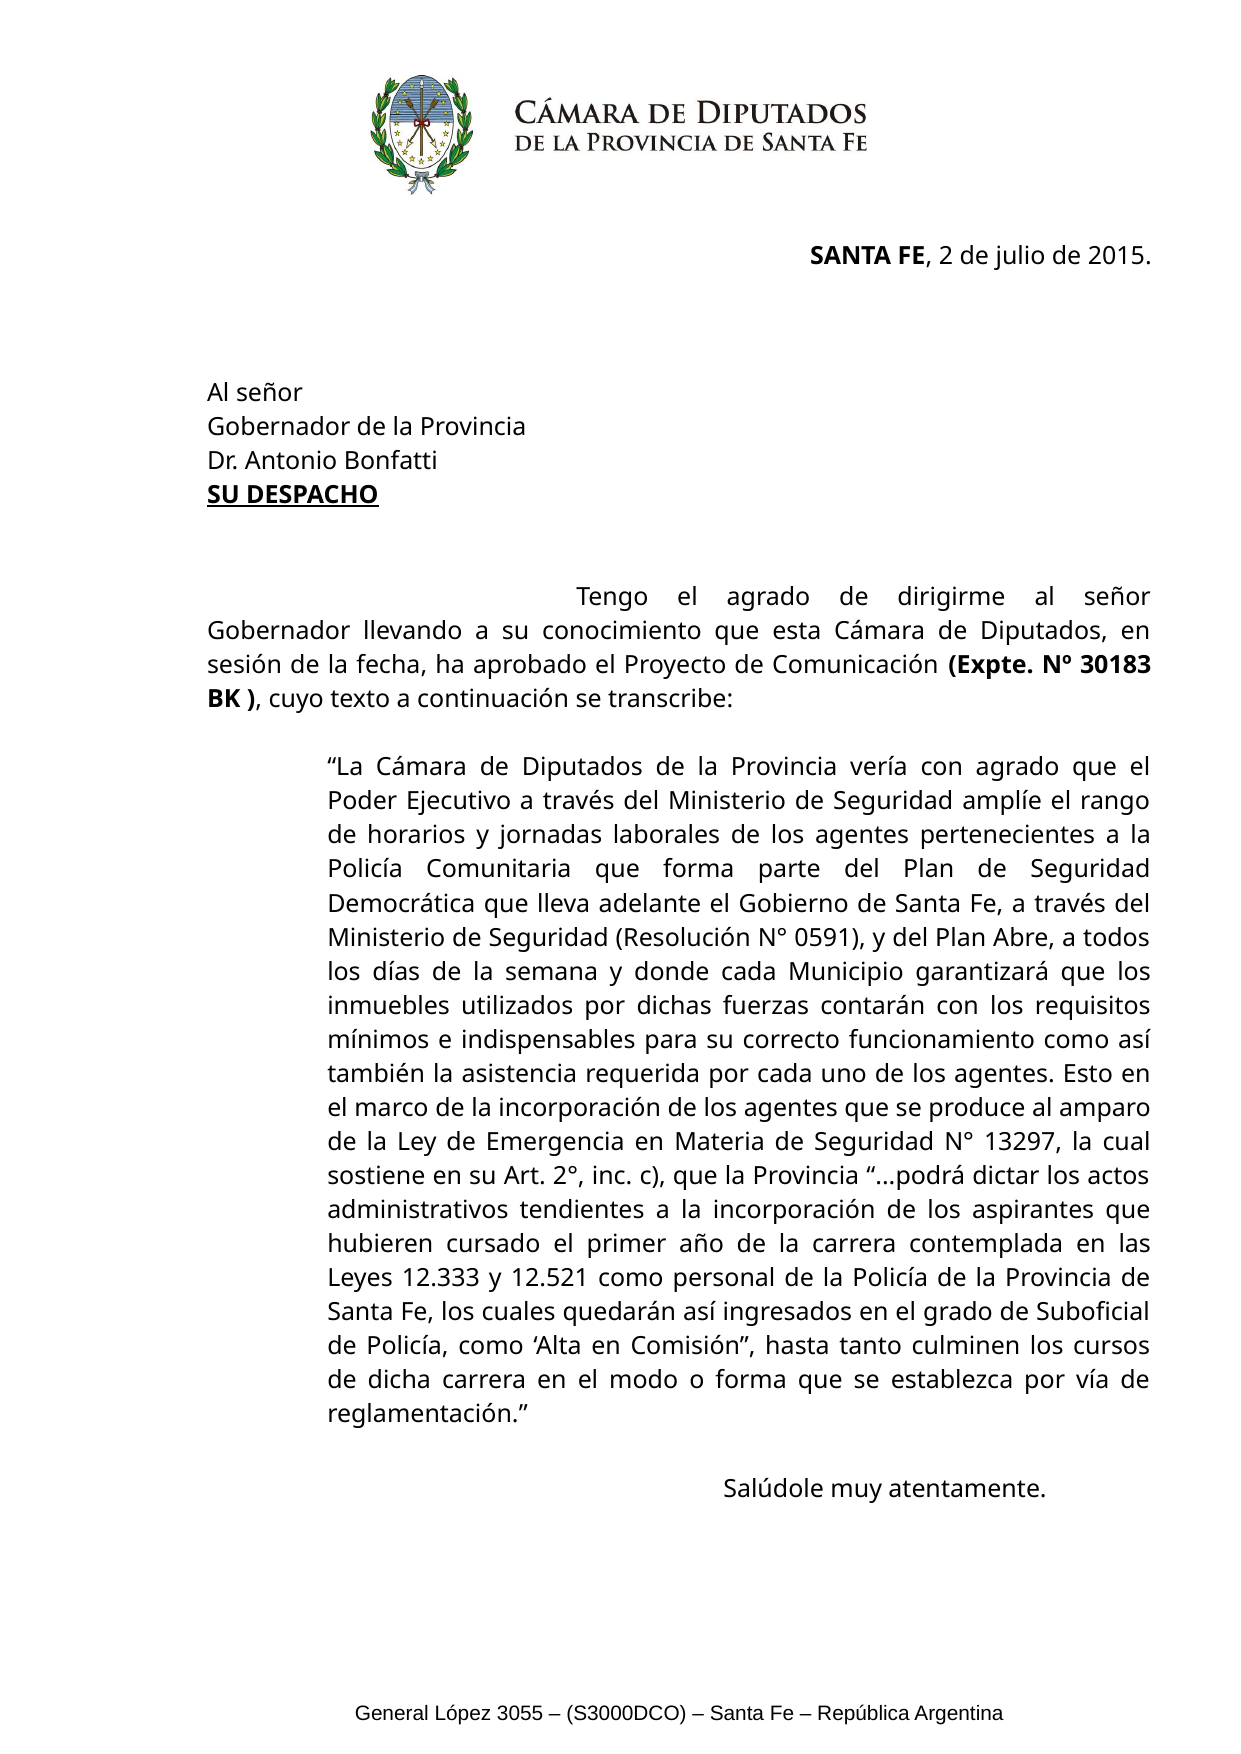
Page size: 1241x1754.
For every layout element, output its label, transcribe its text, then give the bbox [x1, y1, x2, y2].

text SANTA FE, 2 de julio de 2015. [207, 238, 1152, 272]
text Gobernador de la Provincia [207, 408, 1152, 442]
text SU DESPACHO [207, 476, 1152, 511]
text Tengo el agrado de dirigirme al señor Gobernador llevando a su conocimiento que esta Cámara de Diputados, en sesión de la fecha, ha aprobado el Proyecto de Comunicación (Expte. Nº 30183 BK ), cuyo texto a continuación se transcribe: [207, 579, 1152, 715]
text “La Cámara de Diputados de la Provincia vería con agrado que el Poder Ejecutivo a través del Ministerio de Seguridad amplíe el rango de horarios y jornadas laborales de los agentes pertenecientes a la Policía Comunitaria que forma parte del Plan de Seguridad Democrática que lleva adelante el Gobierno de Santa Fe, a través del Ministerio de Seguridad (Resolución N° 0591), y del Plan Abre, a todos los días de la semana y donde cada Municipio garantizará que los inmuebles utilizados por dichas fuerzas contarán con los requisitos mínimos e indispensables para su correcto funcionamiento como así también la asistencia requerida por cada uno de los agentes. Esto en el marco de la incorporación de los agentes que se produce al amparo de la Ley de Emergencia en Materia de Seguridad N° 13297, la cual sostiene en su Art. 2°, inc. c), que la Provincia “...podrá dictar los actos administrativos tendientes a la incorporación de los aspirantes que hubieren cursado el primer año de la carrera contemplada en las Leyes 12.333 y 12.521 como personal de la Policía de la Provincia de Santa Fe, los cuales quedarán así ingresados en el grado de Suboficial de Policía, como ‘Alta en Comisión”, hasta tanto culminen los cursos de dicha carrera en el modo o forma que se establezca por vía de reglamentación.” [327, 749, 1152, 1430]
text Salúdole muy atentamente. [649, 1470, 1152, 1504]
picture [370, 75, 867, 199]
text Dr. Antonio Bonfatti [207, 442, 1152, 476]
text Al señor [207, 374, 1152, 408]
